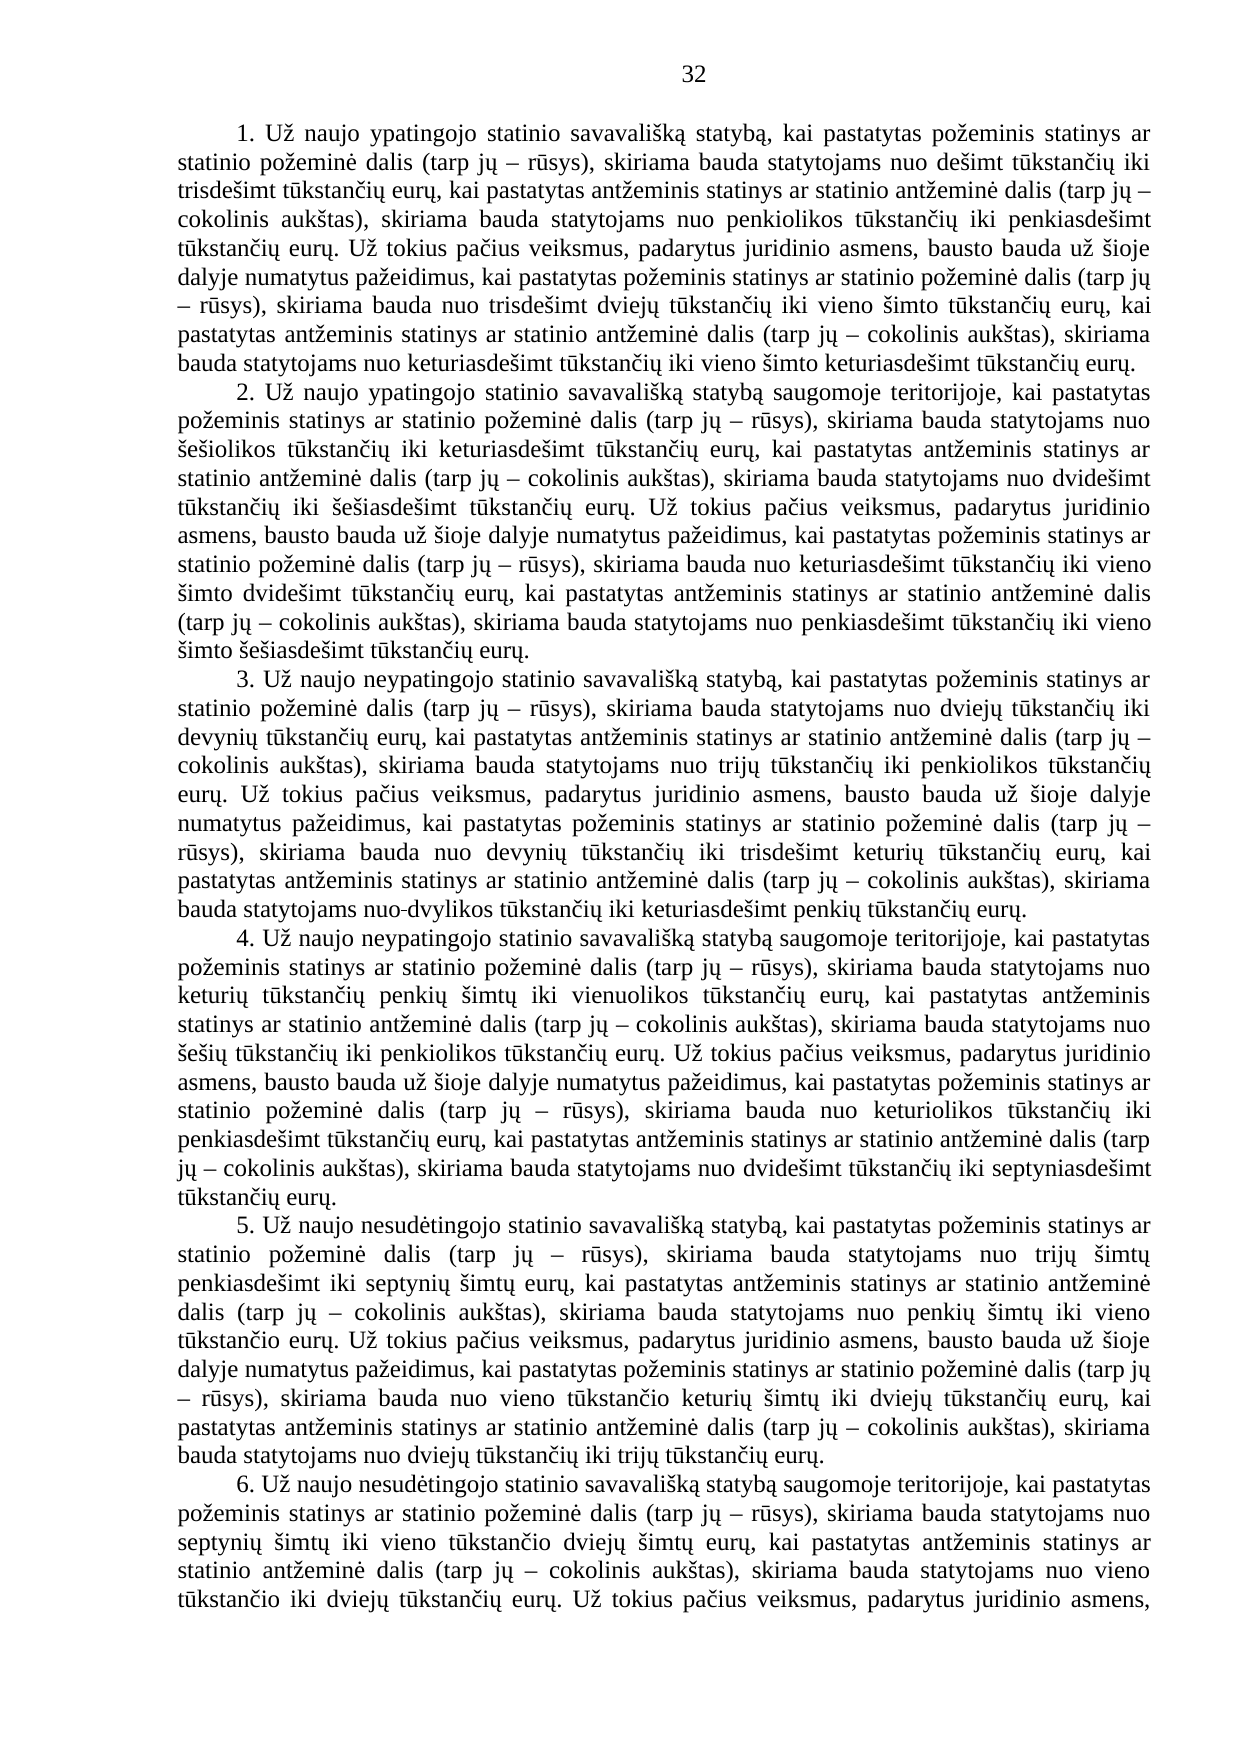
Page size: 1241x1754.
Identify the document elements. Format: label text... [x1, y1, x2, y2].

text 4. Už naujo neypatingojo statinio savavališką statybą saugomoje teritorijoje, kai pastatytas požeminis statinys ar statinio požeminė dalis (tarp jų – rūsys), skiriama bauda statytojams nuo keturių tūkstančių penkių šimtų iki vienuolikos tūkstančių eurų, kai pastatytas antžeminis statinys ar statinio antžeminė dalis (tarp jų – cokolinis aukštas), skiriama bauda statytojams nuo šešių tūkstančių iki penkiolikos tūkstančių eurų. Už tokius pačius veiksmus, padarytus juridinio asmens, bausto bauda už šioje dalyje numatytus pažeidimus, kai pastatytas požeminis statinys ar statinio požeminė dalis (tarp jų – rūsys), skiriama bauda nuo keturiolikos tūkstančių iki penkiasdešimt tūkstančių eurų, kai pastatytas antžeminis statinys ar statinio antžeminė dalis (tarp jų – cokolinis aukštas), skiriama bauda statytojams nuo dvidešimt tūkstančių iki septyniasdešimt tūkstančių eurų. [177, 923, 1152, 1211]
text 1. Už naujo ypatingojo statinio savavališką statybą, kai pastatytas požeminis statinys ar statinio požeminė dalis (tarp jų – rūsys), skiriama bauda statytojams nuo dešimt tūkstančių iki trisdešimt tūkstančių eurų, kai pastatytas antžeminis statinys ar statinio antžeminė dalis (tarp jų – cokolinis aukštas), skiriama bauda statytojams nuo penkiolikos tūkstančių iki penkiasdešimt tūkstančių eurų. Už tokius pačius veiksmus, padarytus juridinio asmens, bausto bauda už šioje dalyje numatytus pažeidimus, kai pastatytas požeminis statinys ar statinio požeminė dalis (tarp jų – rūsys), skiriama bauda nuo trisdešimt dviejų tūkstančių iki vieno šimto tūkstančių eurų, kai pastatytas antžeminis statinys ar statinio antžeminė dalis (tarp jų – cokolinis aukštas), skiriama bauda statytojams nuo keturiasdešimt tūkstančių iki vieno šimto keturiasdešimt tūkstančių eurų. [177, 118, 1152, 377]
text 5. Už naujo nesudėtingojo statinio savavališką statybą, kai pastatytas požeminis statinys ar statinio požeminė dalis (tarp jų – rūsys), skiriama bauda statytojams nuo trijų šimtų penkiasdešimt iki septynių šimtų eurų, kai pastatytas antžeminis statinys ar statinio antžeminė dalis (tarp jų – cokolinis aukštas), skiriama bauda statytojams nuo penkių šimtų iki vieno tūkstančio eurų. Už tokius pačius veiksmus, padarytus juridinio asmens, bausto bauda už šioje dalyje numatytus pažeidimus, kai pastatytas požeminis statinys ar statinio požeminė dalis (tarp jų – rūsys), skiriama bauda nuo vieno tūkstančio keturių šimtų iki dviejų tūkstančių eurų, kai pastatytas antžeminis statinys ar statinio antžeminė dalis (tarp jų – cokolinis aukštas), skiriama bauda statytojams nuo dviejų tūkstančių iki trijų tūkstančių eurų. [177, 1211, 1152, 1469]
text 6. Už naujo nesudėtingojo statinio savavališką statybą saugomoje teritorijoje, kai pastatytas požeminis statinys ar statinio požeminė dalis (tarp jų – rūsys), skiriama bauda statytojams nuo septynių šimtų iki vieno tūkstančio dviejų šimtų eurų, kai pastatytas antžeminis statinys ar statinio antžeminė dalis (tarp jų – cokolinis aukštas), skiriama bauda statytojams nuo vieno tūkstančio iki dviejų tūkstančių eurų. Už tokius pačius veiksmus, padarytus juridinio asmens, [177, 1469, 1152, 1613]
text 3. Už naujo neypatingojo statinio savavališką statybą, kai pastatytas požeminis statinys ar statinio požeminė dalis (tarp jų – rūsys), skiriama bauda statytojams nuo dviejų tūkstančių iki devynių tūkstančių eurų, kai pastatytas antžeminis statinys ar statinio antžeminė dalis (tarp jų – cokolinis aukštas), skiriama bauda statytojams nuo trijų tūkstančių iki penkiolikos tūkstančių eurų. Už tokius pačius veiksmus, padarytus juridinio asmens, bausto bauda už šioje dalyje numatytus pažeidimus, kai pastatytas požeminis statinys ar statinio požeminė dalis (tarp jų – rūsys), skiriama bauda nuo devynių tūkstančių iki trisdešimt keturių tūkstančių eurų, kai pastatytas antžeminis statinys ar statinio antžeminė dalis (tarp jų – cokolinis aukštas), skiriama bauda statytojams nuo dvylikos tūkstančių iki keturiasdešimt penkių tūkstančių eurų. [177, 664, 1152, 923]
text 2. Už naujo ypatingojo statinio savavališką statybą saugomoje teritorijoje, kai pastatytas požeminis statinys ar statinio požeminė dalis (tarp jų – rūsys), skiriama bauda statytojams nuo šešiolikos tūkstančių iki keturiasdešimt tūkstančių eurų, kai pastatytas antžeminis statinys ar statinio antžeminė dalis (tarp jų – cokolinis aukštas), skiriama bauda statytojams nuo dvidešimt tūkstančių iki šešiasdešimt tūkstančių eurų. Už tokius pačius veiksmus, padarytus juridinio asmens, bausto bauda už šioje dalyje numatytus pažeidimus, kai pastatytas požeminis statinys ar statinio požeminė dalis (tarp jų – rūsys), skiriama bauda nuo keturiasdešimt tūkstančių iki vieno šimto dvidešimt tūkstančių eurų, kai pastatytas antžeminis statinys ar statinio antžeminė dalis (tarp jų – cokolinis aukštas), skiriama bauda statytojams nuo penkiasdešimt tūkstančių iki vieno šimto šešiasdešimt tūkstančių eurų. [177, 377, 1152, 664]
